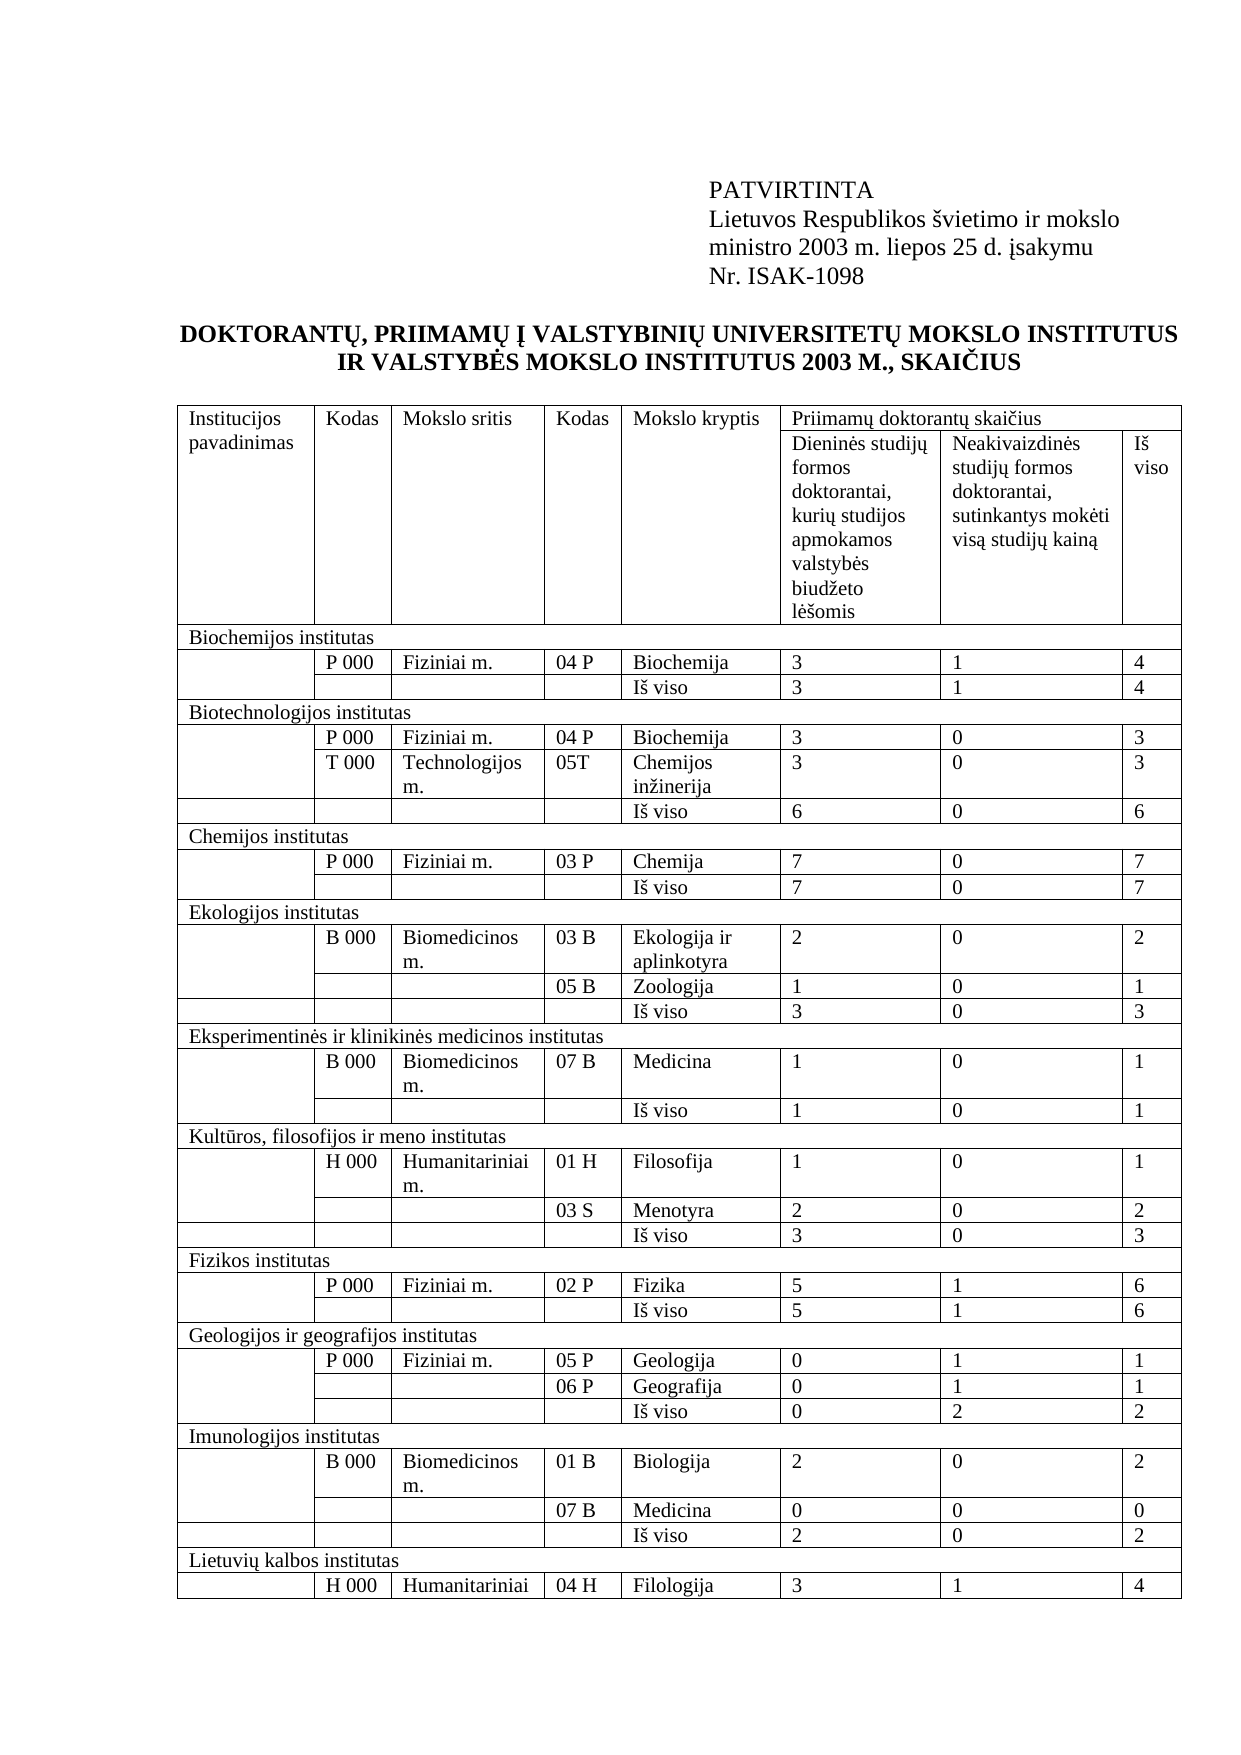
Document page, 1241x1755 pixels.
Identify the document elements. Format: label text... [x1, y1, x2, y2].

table_cell H 000 [315, 1149, 391, 1197]
table_cell 03 P [545, 850, 621, 873]
table_cell 6 [1123, 799, 1181, 823]
table_cell 2 [941, 1399, 1122, 1423]
table_cell 05T [545, 750, 621, 798]
table_cell Iš viso [622, 1099, 780, 1122]
table_cell 1 [781, 1099, 940, 1122]
table_cell 1 [1123, 1049, 1181, 1097]
table_cell Eksperimentinės ir klinikinės medicinos institutas [178, 1024, 1181, 1048]
table_cell B 000 [315, 925, 391, 973]
table_cell 0 [941, 999, 1122, 1023]
table_cell 0 [781, 1399, 940, 1423]
table_cell Ekologijos institutas [178, 900, 1181, 924]
table_cell [392, 974, 544, 998]
table_cell 4 [1123, 675, 1181, 699]
table_cell [178, 1149, 314, 1222]
table_cell [315, 1498, 391, 1522]
table_cell 0 [781, 1374, 940, 1398]
table_cell 7 [781, 850, 940, 873]
table_cell [315, 1099, 391, 1122]
table_cell Iš viso [622, 999, 780, 1023]
table_cell 2 [781, 925, 940, 973]
table_cell Humanitariniai m. [392, 1149, 544, 1197]
table_cell [392, 1298, 544, 1322]
table_cell 0 [941, 750, 1122, 798]
table_cell 6 [781, 799, 940, 823]
table_cell [178, 799, 314, 823]
table_cell Ekologija ir aplinkotyra [622, 925, 780, 973]
table_cell [392, 799, 544, 823]
table_cell [315, 1198, 391, 1222]
table_cell 5 [781, 1273, 940, 1297]
table_cell 2 [1123, 1198, 1181, 1222]
table_cell 0 [781, 1498, 940, 1522]
table_cell 7 [1123, 850, 1181, 873]
table_cell 05 B [545, 974, 621, 998]
table_cell Biotechnologijos institutas [178, 700, 1181, 724]
table_cell Dieninės studijų formos doktorantai, kurių studijos apmokamos valstybės biudžeto lėšomis [781, 431, 940, 623]
table_cell Iš viso [622, 799, 780, 823]
table_cell 1 [1123, 1374, 1181, 1398]
table_cell Biomedicinos m. [392, 1049, 544, 1097]
table_cell 0 [941, 1049, 1122, 1097]
table_cell 3 [781, 725, 940, 749]
table_cell Fiziniai m. [392, 725, 544, 749]
table_header Kodas [545, 406, 621, 623]
table_cell [315, 1298, 391, 1322]
table_cell 03 B [545, 925, 621, 973]
table_cell P 000 [315, 725, 391, 749]
table_cell P 000 [315, 850, 391, 873]
table_cell 1 [1123, 1349, 1181, 1372]
table_cell 4 [1123, 650, 1181, 674]
table_cell [545, 1223, 621, 1247]
table_cell B 000 [315, 1449, 391, 1497]
table_cell [545, 1298, 621, 1322]
table_cell 1 [941, 1573, 1122, 1597]
table_cell Fiziniai m. [392, 1349, 544, 1372]
table_cell [178, 1449, 314, 1522]
table_cell P 000 [315, 650, 391, 674]
table_cell Geologijos ir geografijos institutas [178, 1323, 1181, 1347]
table_cell [392, 1374, 544, 1398]
table_cell Biochemija [622, 650, 780, 674]
table_cell 3 [1123, 750, 1181, 798]
table_cell 0 [941, 1149, 1122, 1197]
table_cell Neakivaizdinės studijų formos doktorantai, sutinkantys mokėti visą studijų kainą [941, 431, 1122, 623]
text Nr. ISAK-1098 [177, 261, 1181, 290]
table_cell 07 B [545, 1498, 621, 1522]
table_cell 1 [941, 1273, 1122, 1297]
table_cell 3 [1123, 1223, 1181, 1247]
table_cell 0 [941, 799, 1122, 823]
table_cell [392, 1198, 544, 1222]
table_cell 5 [781, 1298, 940, 1322]
table_cell Biomedicinos m. [392, 1449, 544, 1497]
table_cell Fizika [622, 1273, 780, 1297]
table_cell [178, 1223, 314, 1247]
table_cell 6 [1123, 1273, 1181, 1297]
table_cell 1 [1123, 974, 1181, 998]
table_cell 1 [941, 650, 1122, 674]
table_cell 01 B [545, 1449, 621, 1497]
table_cell [392, 1523, 544, 1547]
table_cell 3 [781, 999, 940, 1023]
table_cell 2 [1123, 925, 1181, 973]
table_cell Chemijos institutas [178, 824, 1181, 848]
table_cell 1 [1123, 1149, 1181, 1197]
table_cell Iš viso [622, 875, 780, 899]
table_cell 2 [781, 1198, 940, 1222]
table_cell B 000 [315, 1049, 391, 1097]
table_cell [315, 875, 391, 899]
table_cell [392, 675, 544, 699]
table_cell Imunologijos institutas [178, 1424, 1181, 1448]
table_cell [178, 1349, 314, 1423]
table_cell [315, 1374, 391, 1398]
table_cell Biochemija [622, 725, 780, 749]
table_cell 0 [781, 1349, 940, 1372]
table_cell Iš viso [622, 1399, 780, 1423]
table_cell [315, 799, 391, 823]
table_cell Fiziniai m. [392, 1273, 544, 1297]
table_cell 1 [1123, 1099, 1181, 1122]
table_cell [545, 799, 621, 823]
table_cell 0 [941, 1099, 1122, 1122]
table_cell 4 [1123, 1573, 1181, 1597]
table_cell H 000 [315, 1573, 391, 1597]
table_cell Fizikos institutas [178, 1248, 1181, 1272]
table_cell Filologija [622, 1573, 780, 1597]
table_cell [315, 1523, 391, 1547]
table_cell 0 [1123, 1498, 1181, 1522]
table_cell 0 [941, 1498, 1122, 1522]
table_cell 3 [781, 750, 940, 798]
table_cell 7 [1123, 875, 1181, 899]
table_cell 0 [941, 875, 1122, 899]
table_header Priimamų doktorantų skaičius [781, 406, 1181, 430]
table_cell 1 [941, 1298, 1122, 1322]
table_cell Medicina [622, 1498, 780, 1522]
table_cell 0 [941, 925, 1122, 973]
table_cell Chemija [622, 850, 780, 873]
table_cell 0 [941, 974, 1122, 998]
table_cell Chemijos inžinerija [622, 750, 780, 798]
table_cell [178, 925, 314, 998]
table_cell [315, 974, 391, 998]
table_cell Geologija [622, 1349, 780, 1372]
table_cell 2 [1123, 1523, 1181, 1547]
table_cell [315, 999, 391, 1023]
table_cell 1 [781, 1049, 940, 1097]
table_cell 01 H [545, 1149, 621, 1197]
table_cell [392, 1399, 544, 1423]
table_cell 06 P [545, 1374, 621, 1398]
table_cell 0 [941, 1523, 1122, 1547]
table_cell 7 [781, 875, 940, 899]
table_cell [545, 875, 621, 899]
table_cell Iš viso [622, 1223, 780, 1247]
table_cell [545, 1099, 621, 1122]
table_cell 3 [781, 1223, 940, 1247]
table_cell 05 P [545, 1349, 621, 1372]
table_cell [178, 1049, 314, 1122]
table_cell Lietuvių kalbos institutas [178, 1548, 1181, 1572]
table_cell 0 [941, 1198, 1122, 1222]
table_cell 0 [941, 1449, 1122, 1497]
table_cell 3 [1123, 725, 1181, 749]
table_cell Iš viso [622, 675, 780, 699]
table_cell [178, 650, 314, 699]
table_cell [392, 1223, 544, 1247]
table_cell 07 B [545, 1049, 621, 1097]
table_cell [545, 675, 621, 699]
table_cell 04 P [545, 725, 621, 749]
table_cell [178, 725, 314, 798]
table_cell [178, 1273, 314, 1322]
table_cell P 000 [315, 1349, 391, 1372]
table_cell Humanitariniai [392, 1573, 544, 1597]
table_cell [315, 675, 391, 699]
text ministro 2003 m. liepos 25 d. įsakymu [177, 232, 1181, 261]
table_cell Menotyra [622, 1198, 780, 1222]
table_cell [545, 999, 621, 1023]
table_cell 6 [1123, 1298, 1181, 1322]
table_cell 1 [781, 1149, 940, 1197]
table_cell Fiziniai m. [392, 650, 544, 674]
table_cell 0 [941, 1223, 1122, 1247]
table_cell 3 [781, 650, 940, 674]
table_cell 03 S [545, 1198, 621, 1222]
table_cell 1 [941, 1374, 1122, 1398]
table_cell Biochemijos institutas [178, 625, 1181, 649]
table_cell 3 [781, 675, 940, 699]
table_cell [392, 1099, 544, 1122]
table_cell [315, 1399, 391, 1423]
table_header Kodas [315, 406, 391, 623]
table_cell Biologija [622, 1449, 780, 1497]
table_cell Iš viso [622, 1298, 780, 1322]
table_cell Kultūros, filosofijos ir meno institutas [178, 1124, 1181, 1148]
table_cell 1 [941, 1349, 1122, 1372]
table_cell Technologijos m. [392, 750, 544, 798]
table_cell [392, 875, 544, 899]
table_cell [178, 1523, 314, 1547]
table_cell 3 [1123, 999, 1181, 1023]
table_cell [545, 1523, 621, 1547]
table_cell 2 [781, 1449, 940, 1497]
table_cell 2 [1123, 1449, 1181, 1497]
table_cell [392, 1498, 544, 1522]
table_cell 04 P [545, 650, 621, 674]
table_cell 1 [941, 675, 1122, 699]
table_cell [315, 1223, 391, 1247]
table_header Institucijos pavadinimas [178, 406, 314, 623]
table_cell Iš viso [1123, 431, 1181, 623]
table_cell 2 [1123, 1399, 1181, 1423]
table_cell [392, 999, 544, 1023]
text Lietuvos Respublikos švietimo ir mokslo [177, 204, 1181, 232]
table_cell Medicina [622, 1049, 780, 1097]
table_cell T 000 [315, 750, 391, 798]
table_cell Geografija [622, 1374, 780, 1398]
table_cell [178, 999, 314, 1023]
table_cell Filosofija [622, 1149, 780, 1197]
table_cell P 000 [315, 1273, 391, 1297]
table_cell Biomedicinos m. [392, 925, 544, 973]
text PATVIRTINTA [709, 175, 1181, 204]
table_cell Zoologija [622, 974, 780, 998]
table_header Mokslo kryptis [622, 406, 780, 623]
table_cell 0 [941, 725, 1122, 749]
table_cell 02 P [545, 1273, 621, 1297]
table_header Mokslo sritis [392, 406, 544, 623]
table_cell Iš viso [622, 1523, 780, 1547]
table_cell 1 [781, 974, 940, 998]
table_cell [545, 1399, 621, 1423]
table_cell [178, 1573, 314, 1597]
text DOKTORANTŲ, PRIIMAMŲ Į VALSTYBINIŲ UNIVERSITETŲ MOKSLO INSTITUTUS IR VALSTYBĖS MOKSLO INSTITUTUS 2003 M., SKAIČIUS [177, 319, 1181, 376]
table_cell 0 [941, 850, 1122, 873]
table_cell [178, 850, 314, 899]
table_cell 3 [781, 1573, 940, 1597]
table_cell 2 [781, 1523, 940, 1547]
table_cell Fiziniai m. [392, 850, 544, 873]
table_cell 04 H [545, 1573, 621, 1597]
